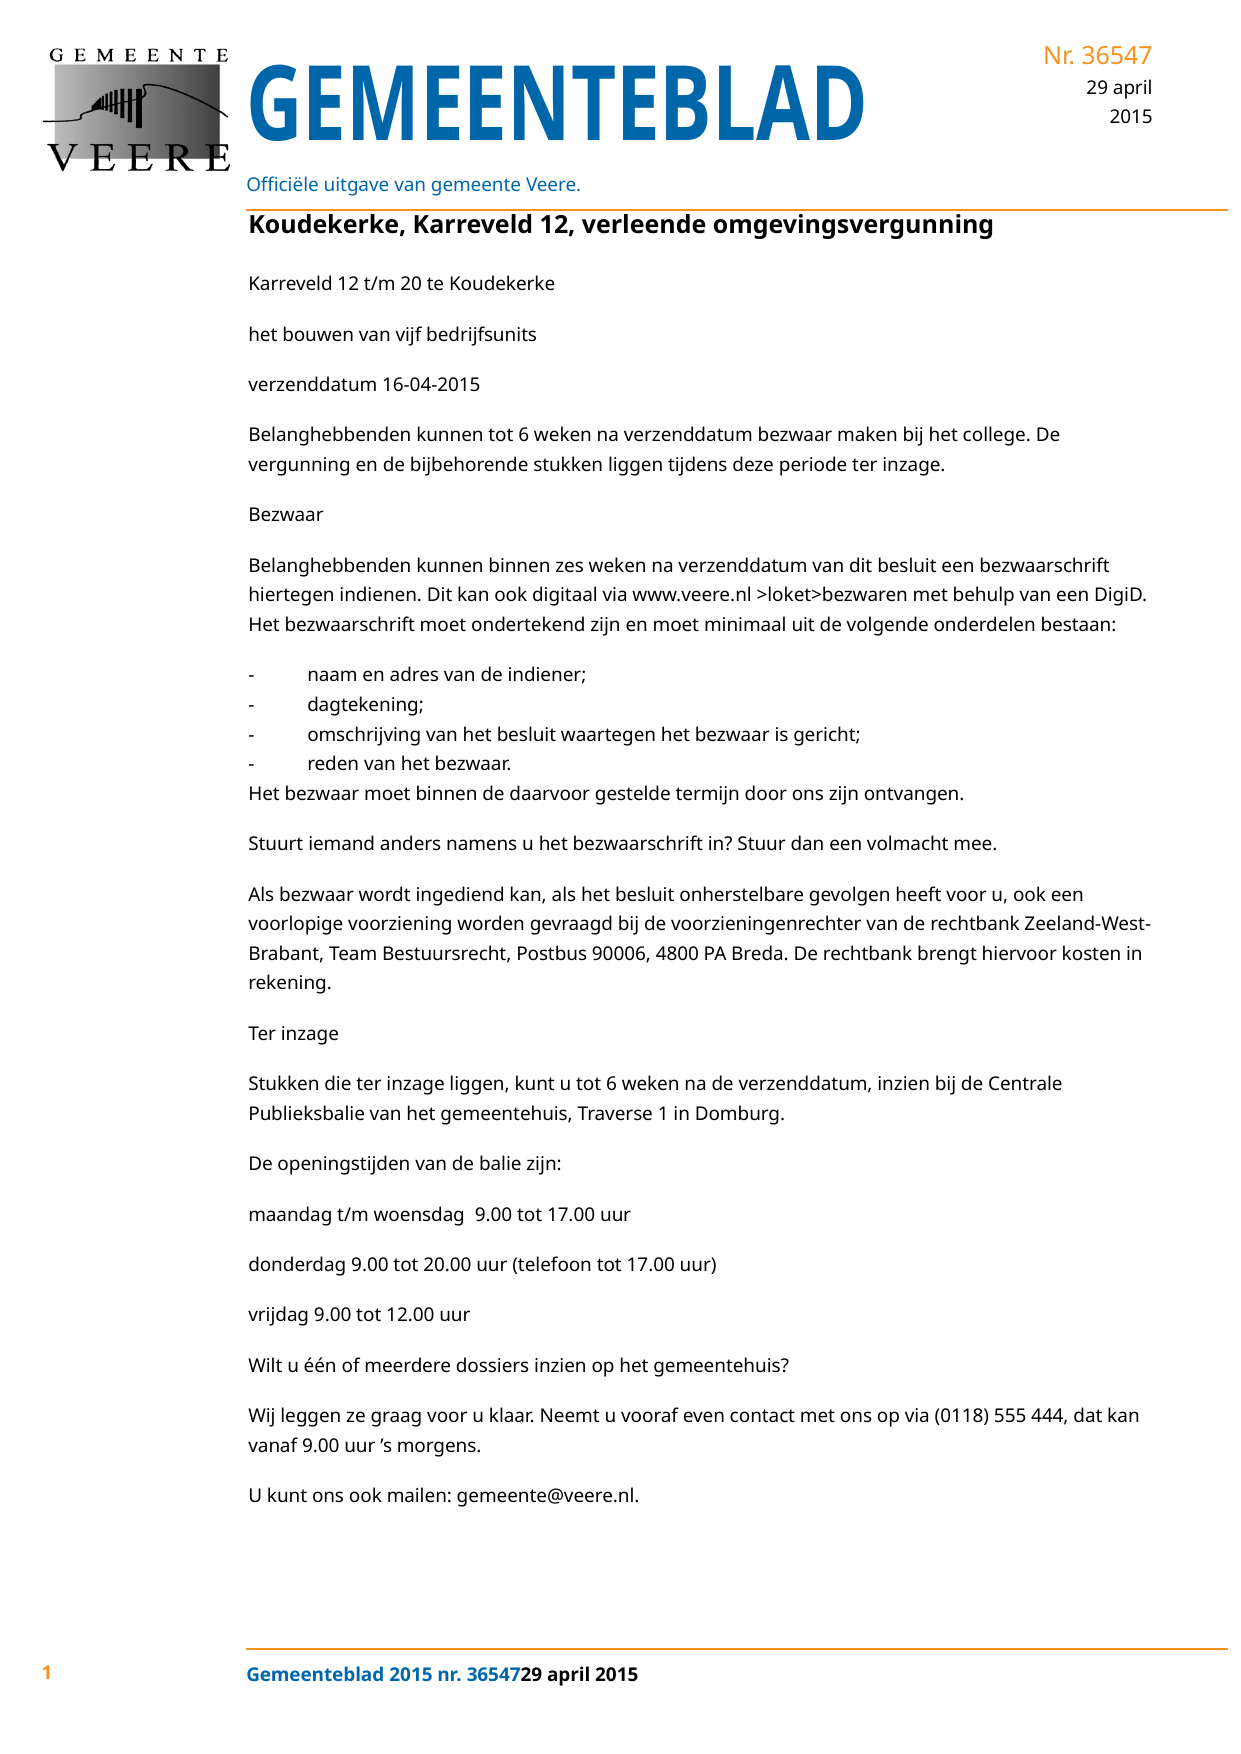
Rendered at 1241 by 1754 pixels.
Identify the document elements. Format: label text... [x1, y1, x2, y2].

text Belanghebbenden kunnen tot 6 weken na verzenddatum bezwaar maken bij het college. De vergunning en de bijbehorende stukken liggen tijdens deze periode ter inzage. [248, 422, 1152, 477]
list omschrijving van het besluit waartegen het bezwaar is gericht; [248, 721, 1152, 746]
text maandag t/m woensdag 9.00 tot 17.00 uur [248, 1201, 1152, 1226]
text Karreveld 12 t/m 20 te Koudekerke [248, 270, 1152, 296]
text Belanghebbenden kunnen binnen zes weken na verzenddatum van dit besluit een bezwaarschrift hiertegen indienen. Dit kan ook digitaal via www.veere.nl >loket>bezwaren met behulp van een DigiD. Het bezwaarschrift moet ondertekend zijn en moet minimaal uit de volgende onderdelen bestaan: [248, 552, 1152, 637]
text Het bezwaar moet binnen de daarvoor gestelde termijn door ons zijn ontvangen. [248, 780, 1152, 806]
text Stukken die ter inzage liggen, kunt u tot 6 weken na de verzenddatum, inzien bij de Centrale Publieksbalie van het gemeentehuis, Traverse 1 in Domburg. [248, 1070, 1152, 1126]
text het bouwen van vijf bedrijfsunits [248, 321, 1152, 346]
text Koudekerke, Karreveld 12, verleende omgevingsvergunning [248, 211, 1152, 241]
text donderdag 9.00 tot 20.00 uur (telefoon tot 17.00 uur) [248, 1251, 1152, 1277]
list naam en adres van de indiener; [248, 662, 1152, 687]
text De openingstijden van de balie zijn: [248, 1150, 1152, 1176]
text Bezwaar [248, 502, 1152, 527]
list reden van het bezwaar. [248, 750, 1152, 776]
text Wij leggen ze graag voor u klaar. Neemt u vooraf even contact met ons op via (0118) 555 444, dat kan vanaf 9.00 uur ’s morgens. [248, 1402, 1152, 1458]
text Stuurt iemand anders namens u het bezwaarschrift in? Stuur dan een volmacht mee. [248, 830, 1152, 856]
picture [41, 47, 231, 172]
text Ter inzage [248, 1020, 1152, 1046]
text U kunt ons ook mailen: gemeente@veere.nl. [248, 1482, 1152, 1508]
text vrijdag 9.00 tot 12.00 uur [248, 1302, 1152, 1327]
list dagtekening; [248, 691, 1152, 717]
text Wilt u één of meerdere dossiers inzien op het gemeentehuis? [248, 1352, 1152, 1378]
text Als bezwaar wordt ingediend kan, als het besluit onherstelbare gevolgen heeft voor u, ook een voorlopige voorziening worden gevraagd bij de voorzieningenrechter van de rechtbank Zeeland-West-Brabant, Team Bestuursrecht, Postbus 90006, 4800 PA Breda. De rechtbank brengt hiervoor kosten in rekening. [248, 881, 1152, 995]
text verzenddatum 16-04-2015 [248, 371, 1152, 397]
